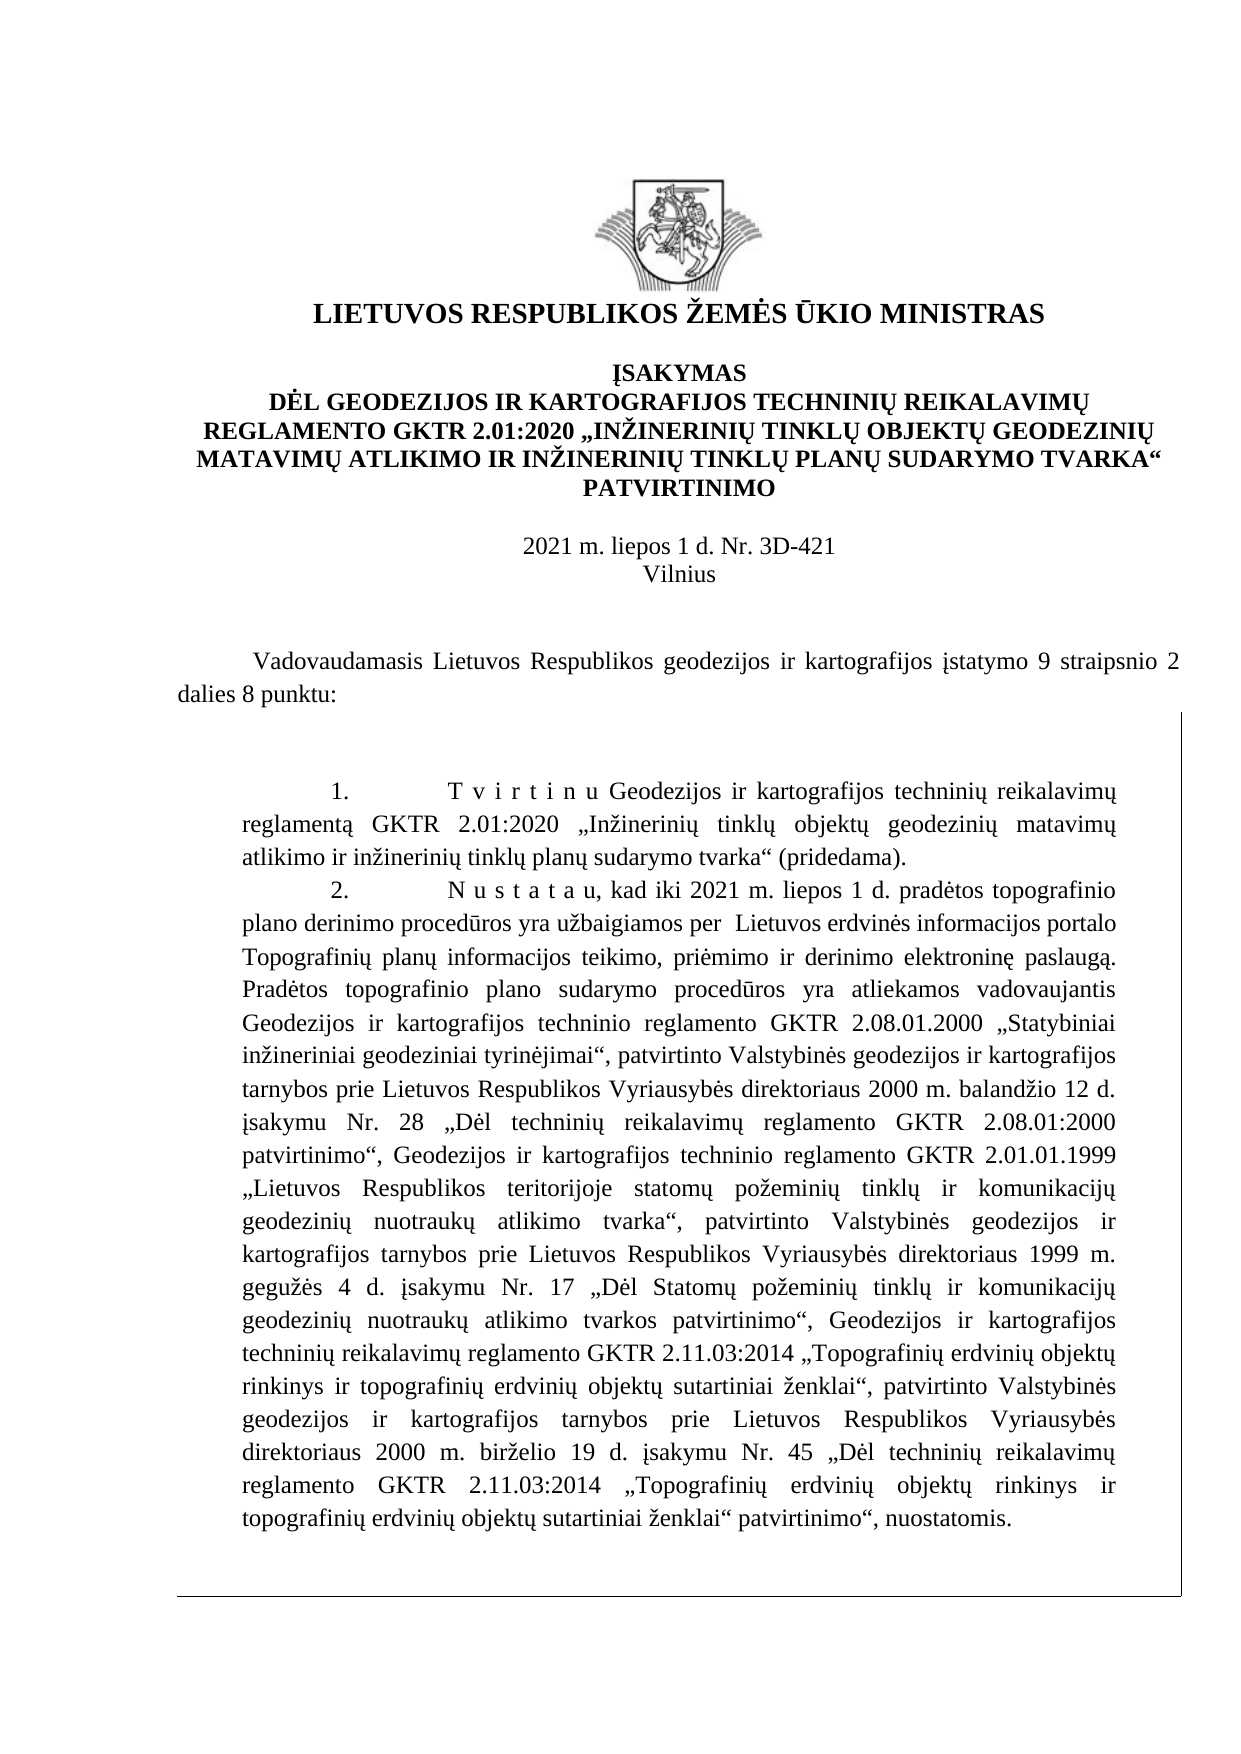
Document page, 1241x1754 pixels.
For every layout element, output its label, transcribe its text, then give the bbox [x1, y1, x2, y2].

text ĮSAKYMAS [177, 358, 1181, 387]
text DĖL GEODEZIJOS IR KARTOGRAFIJOS TECHNINIŲ REIKALAVIMŲ REGLAMENTO GKTR 2.01:2020 „INŽINERINIŲ TINKLŲ OBJEKTŲ GEODEZINIŲ MATAVIMŲ ATLIKIMO IR INŽINERINIŲ TINKLŲ PLANŲ SUDARYMO TVARKA“ [177, 387, 1181, 473]
text PATVIRTINIMO [177, 473, 1181, 502]
text 2021 m. liepos 1 d. Nr. 3D-421 [177, 531, 1181, 559]
text 1. T v i r t i n u Geodezijos ir kartografijos techninių reikalavimų reglamentą GKTR 2.01:2020 „Inžinerinių tinklų objektų geodezinių matavimų atlikimo ir inžinerinių tinklų planų sudarymo tvarka“ (pridedama). [177, 712, 1181, 811]
text 2. N u s t a t a u, kad iki 2021 m. liepos 1 d. pradėtos topografinio plano derinimo procedūros yra užbaigiamos per Lietuvos erdvinės informacijos portalo Topografinių planų informacijos teikimo, priėmimo ir derinimo elektroninę paslaugą. Pradėtos topografinio plano sudarymo procedūros yra atliekamos vadovaujantis Geodezijos ir kartografijos techninio reglamento GKTR 2.08.01.2000 „Statybiniai inžineriniai geodeziniai tyrinėjimai“, patvirtinto Valstybinės geodezijos ir kartografijos tarnybos prie Lietuvos Respublikos Vyriausybės direktoriaus 2000 m. balandžio 12 d. įsakymu Nr. 28 „Dėl techninių reikalavimų reglamento GKTR 2.08.01:2000 patvirtinimo“, Geodezijos ir kartografijos techninio reglamento GKTR 2.01.01.1999 „Lietuvos Respublikos teritorijoje statomų požeminių tinklų ir komunikacijų geodezinių nuotraukų atlikimo tvarka“, patvirtinto Valstybinės geodezijos ir kartografijos tarnybos prie Lietuvos Respublikos Vyriausybės direktoriaus 1999 m. gegužės 4 d. įsakymu Nr. 17 „Dėl Statomų požeminių tinklų ir komunikacijų geodezinių nuotraukų atlikimo tvarkos patvirtinimo“, Geodezijos ir kartografijos techninių reikalavimų reglamento GKTR 2.11.03:2014 „Topografinių erdvinių objektų rinkinys ir topografinių erdvinių objektų sutartiniai ženklai“, patvirtinto Valstybinės geodezijos ir kartografijos tarnybos prie Lietuvos Respublikos Vyriausybės direktoriaus 2000 m. birželio 19 d. įsakymu Nr. 45 „Dėl techninių reikalavimų reglamento GKTR 2.11.03:2014 „Topografinių erdvinių objektų rinkinys ir topografinių erdvinių objektų sutartiniai ženklai“ patvirtinimo“, nuostatomis. [177, 811, 1181, 1596]
text Vadovaudamasis Lietuvos Respublikos geodezijos ir kartografijos įstatymo 9 straipsnio 2 dalies 8 punktu: [177, 646, 1181, 708]
text LIETUVOS RESPUBLIKOS ŽEMĖS ŪKIO MINISTRAS [177, 296, 1181, 329]
text Vilnius [177, 559, 1181, 588]
